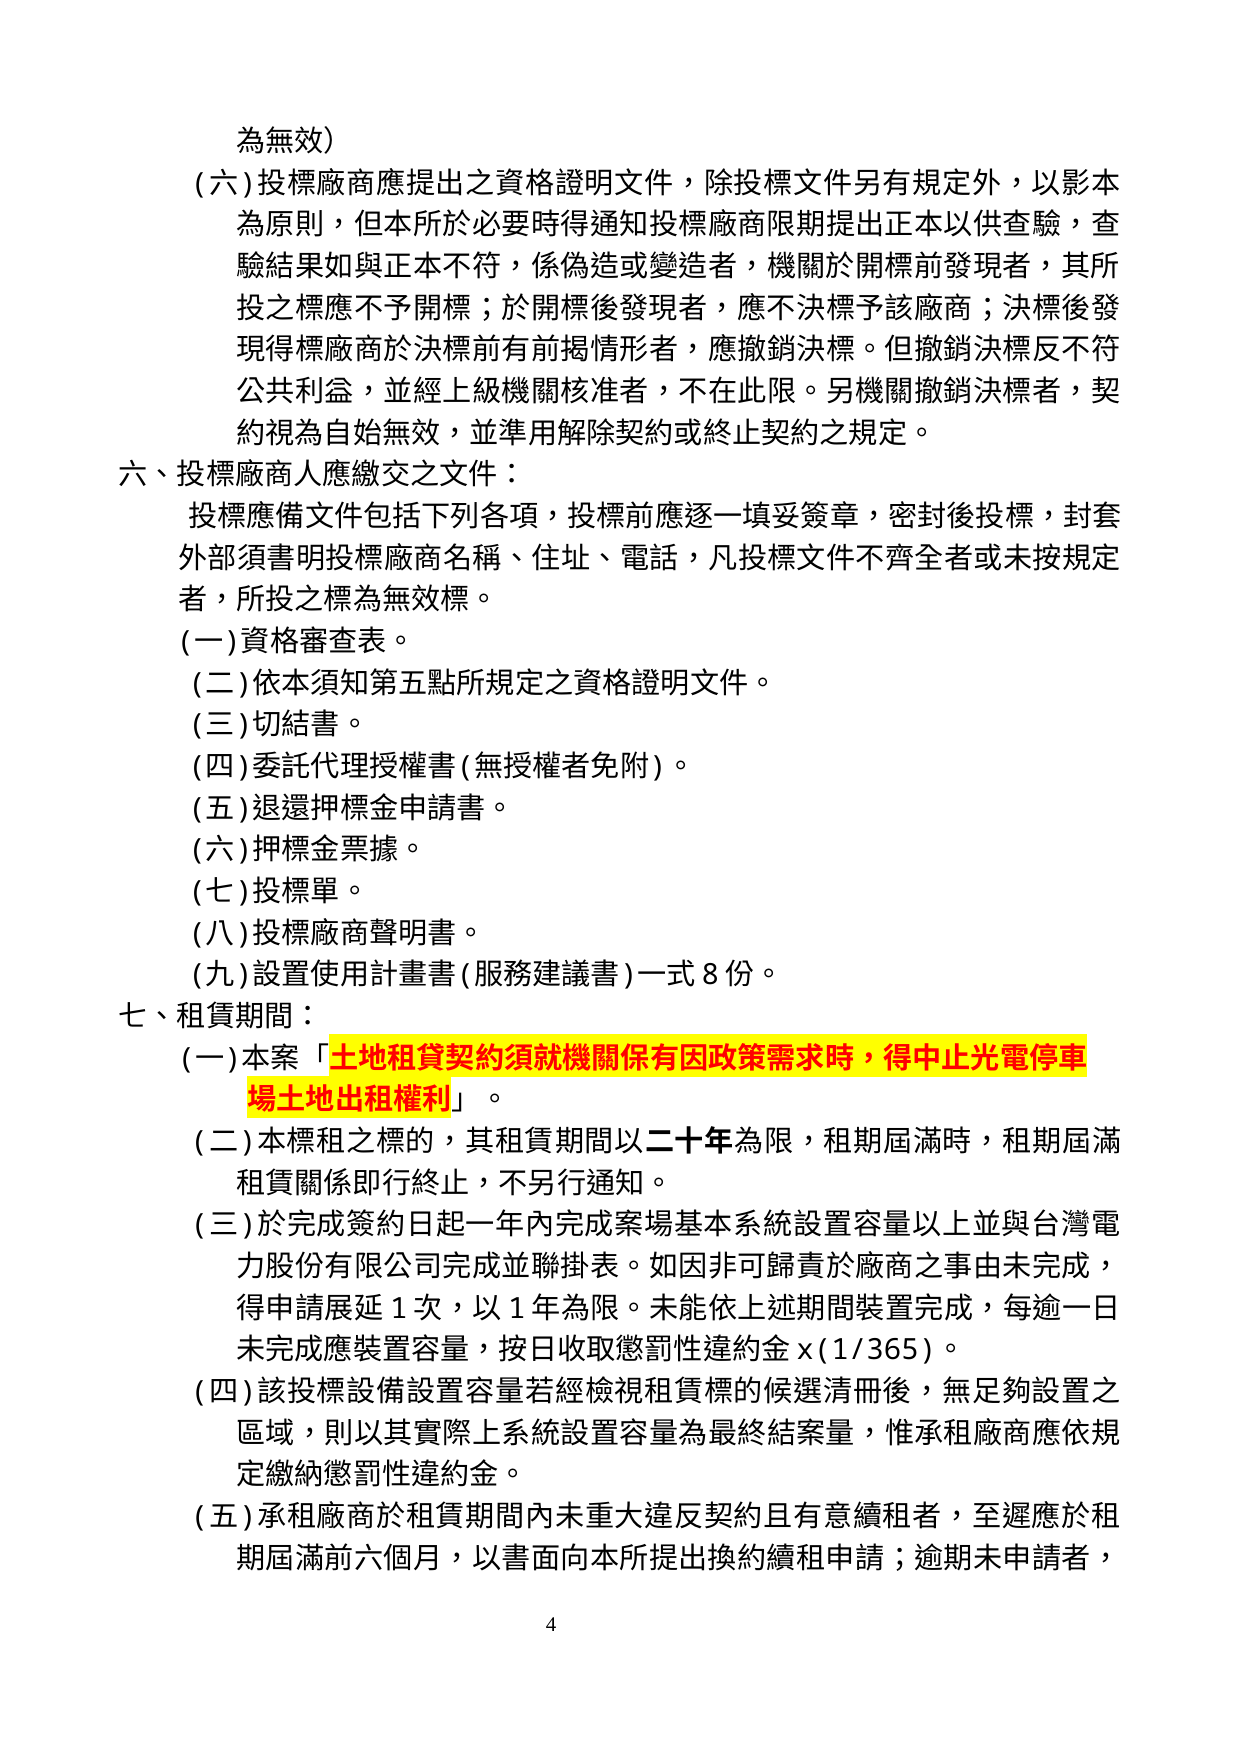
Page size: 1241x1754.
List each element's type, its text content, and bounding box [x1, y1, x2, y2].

text 為無效） [118, 118, 1122, 160]
text (四)該投標設備設置容量若經檢視租賃標的候選清冊後，無足夠設置之區域，則以其實際上系統設置容量為最終結案量，惟承租廠商應依規定繳納懲罰性違約金。 [118, 1368, 1122, 1493]
text (六)押標金票據。 [118, 826, 1122, 868]
text (五)退還押標金申請書。 [118, 785, 1122, 826]
text (四)委託代理授權書(無授權者免附)。 [118, 743, 1122, 785]
text (六)投標廠商應提出之資格證明文件，除投標文件另有規定外，以影本為原則，但本所於必要時得通知投標廠商限期提出正本以供查驗，查驗結果如與正本不符，係偽造或變造者，機關於開標前發現者，其所投之標應不予開標；於開標後發現者，應不決標予該廠商；決標後發現得標廠商於決標前有前揭情形者，應撤銷決標。但撤銷決標反不符公共利益，並經上級機關核准者，不在此限。另機關撤銷決標者，契約視為自始無效，並準用解除契約或終止契約之規定。 [118, 160, 1122, 451]
list 場土地出租權利」。 [177, 1076, 1122, 1118]
text (九)設置使用計畫書(服務建議書)一式8份。 [118, 951, 1122, 993]
text (三)於完成簽約日起一年內完成案場基本系統設置容量以上並與台灣電力股份有限公司完成並聯掛表。如因非可歸責於廠商之事由未完成，得申請展延1次，以1年為限。未能依上述期間裝置完成，每逾一日未完成應裝置容量，按日收取懲罰性違約金x(1/365)。 [118, 1201, 1122, 1368]
text 投標應備文件包括下列各項，投標前應逐一填妥簽章，密封後投標，封套外部須書明投標廠商名稱、住址、電話，凡投標文件不齊全者或未按規定者，所投之標為無效標。 [118, 493, 1122, 618]
text (二)依本須知第五點所規定之資格證明文件。 [118, 660, 1122, 701]
list (一)本案「土地租貸契約須就機關保有因政策需求時，得中止光電停車 [177, 1035, 1122, 1076]
text (五)承租廠商於租賃期間內未重大違反契約且有意續租者，至遲應於租期屆滿前六個月，以書面向本所提出換約續租申請；逾期未申請者， [118, 1493, 1122, 1576]
list 投標廠商人應繳交之文件： [118, 451, 1122, 493]
text (三)切結書。 [118, 701, 1122, 743]
text (二)本標租之標的，其租賃期間以二十年為限，租期屆滿時，租期屆滿租賃關係即行終止，不另行通知。 [118, 1118, 1122, 1201]
list 租賃期間： [118, 993, 1122, 1035]
text (一)資格審查表。 [118, 618, 1122, 660]
text (八)投標廠商聲明書。 [118, 910, 1122, 951]
text (七)投標單。 [118, 868, 1122, 910]
